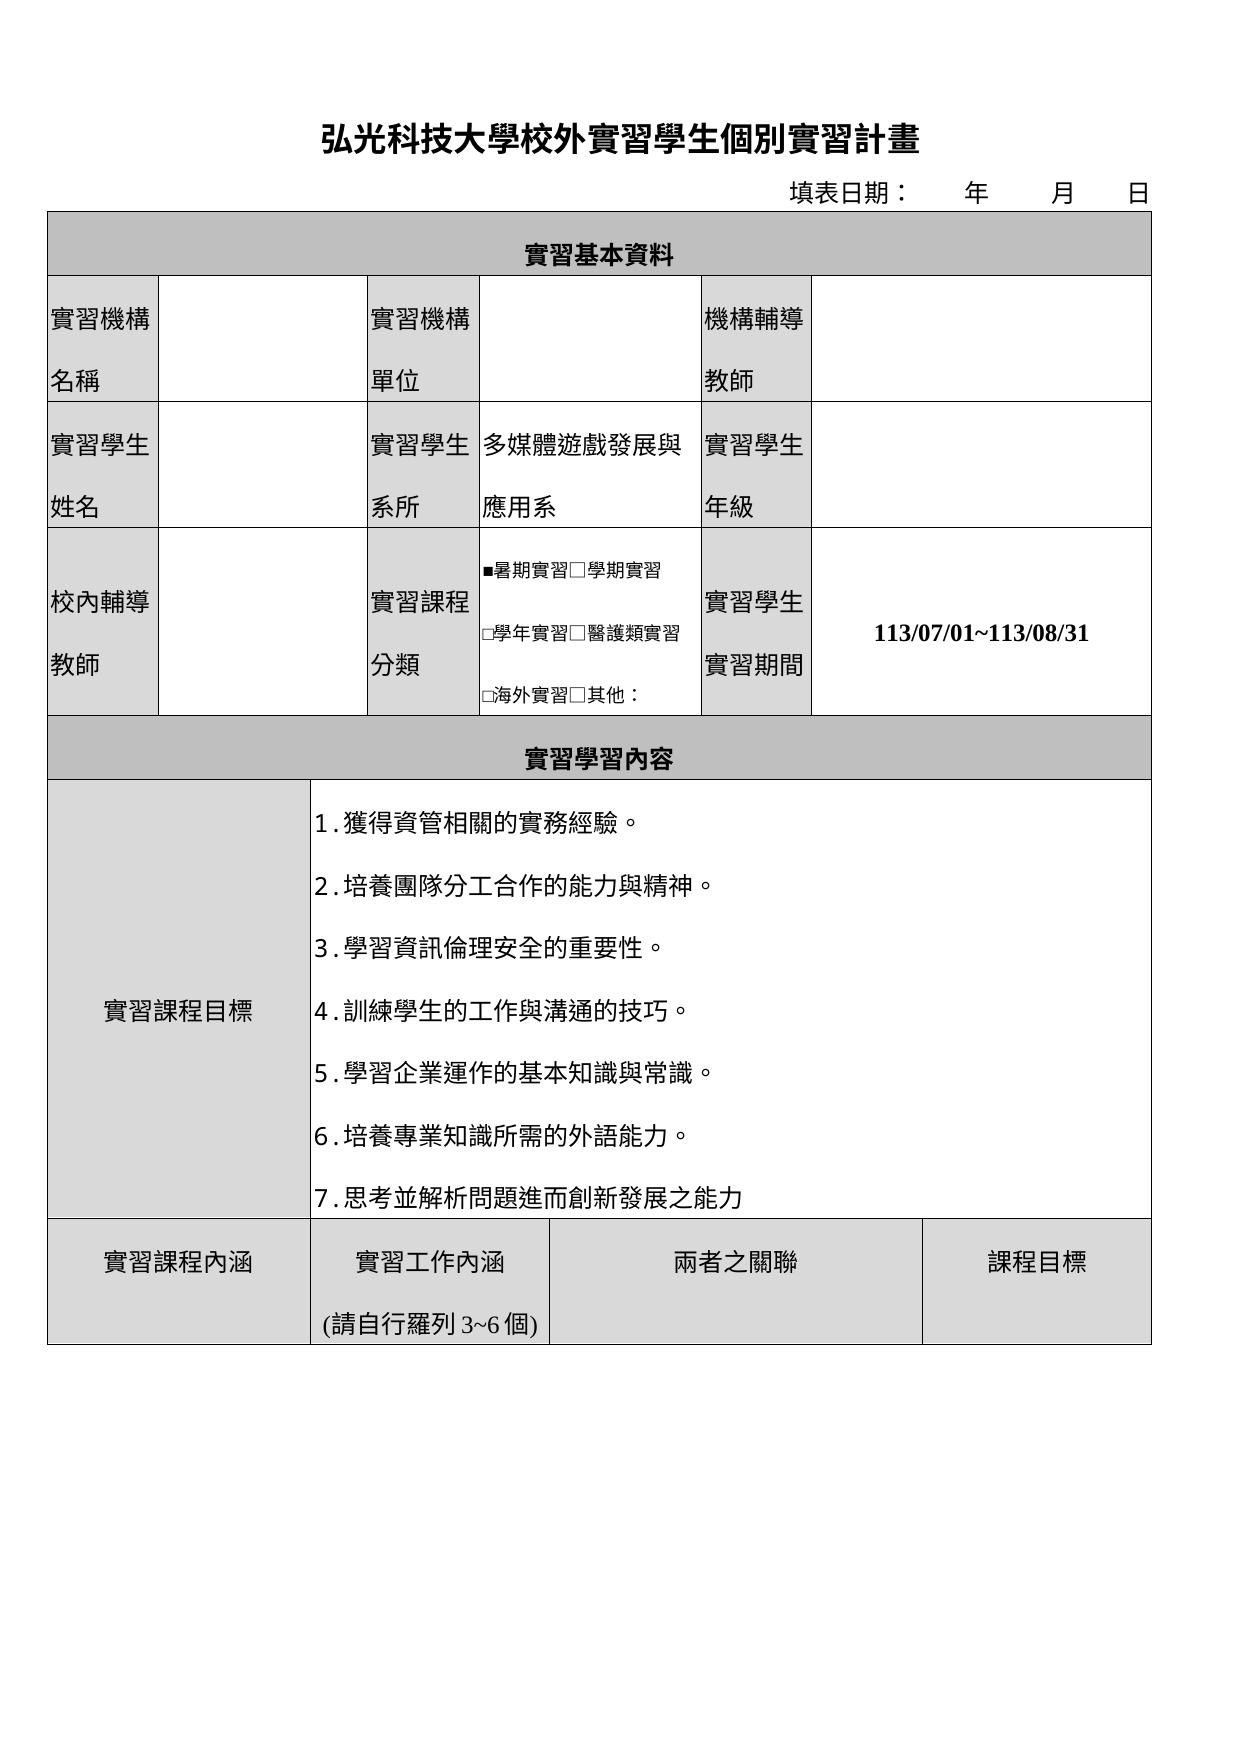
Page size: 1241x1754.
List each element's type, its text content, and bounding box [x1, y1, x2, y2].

table_cell 113/07/01~113/08/31 [812, 528, 1151, 715]
table_cell 校內輔導教師 [48, 528, 158, 715]
table_cell ■暑期實習□學期實習 □學年實習□醫護類實習 □海外實習□其他： [480, 528, 701, 715]
table_cell 實習學生 年級 [702, 402, 811, 527]
table_cell 實習工作內涵 (請自行羅列3~6個) [311, 1219, 549, 1343]
text 填表日期： 年 月 日 [89, 169, 1152, 211]
table_cell 實習課程目標 [48, 780, 310, 1217]
table_cell [159, 402, 367, 527]
table_cell 多媒體遊戲發展與應用系 [480, 402, 701, 527]
table_cell 實習機構單位 [368, 276, 479, 401]
table_cell [812, 402, 1151, 527]
table_cell 實習機構名稱 [48, 276, 158, 401]
table_cell 實習學生姓名 [48, 402, 158, 527]
table_cell [159, 528, 367, 715]
table_cell [480, 276, 701, 401]
table_header 實習基本資料 [48, 212, 1151, 275]
text 弘光科技大學校外實習學生個別實習計畫 [89, 96, 1152, 158]
table_cell 課程目標 [923, 1219, 1151, 1343]
table_cell 實習課程內涵 [48, 1219, 310, 1343]
table_cell 實習學生實習期間 [702, 528, 811, 715]
table_cell [159, 276, 367, 401]
table_cell 實習學習內容 [48, 716, 1151, 779]
table_cell 機構輔導教師 [702, 276, 811, 401]
table_cell 兩者之關聯 [550, 1219, 922, 1343]
table_cell [812, 276, 1151, 401]
table_cell 實習學生 系所 [368, 402, 479, 527]
table_cell 實習課程分類 [368, 528, 479, 715]
table_cell 1.獲得資管相關的實務經驗。 2.培養團隊分工合作的能力與精神。 3.學習資訊倫理安全的重要性。 4.訓練學生的工作與溝通的技巧。 5.學習企業運作的基本知識與常識。 6.培養專業知識所需的外語能力。 7.思考並解析問題進而創新發展之能力 [311, 780, 1151, 1217]
